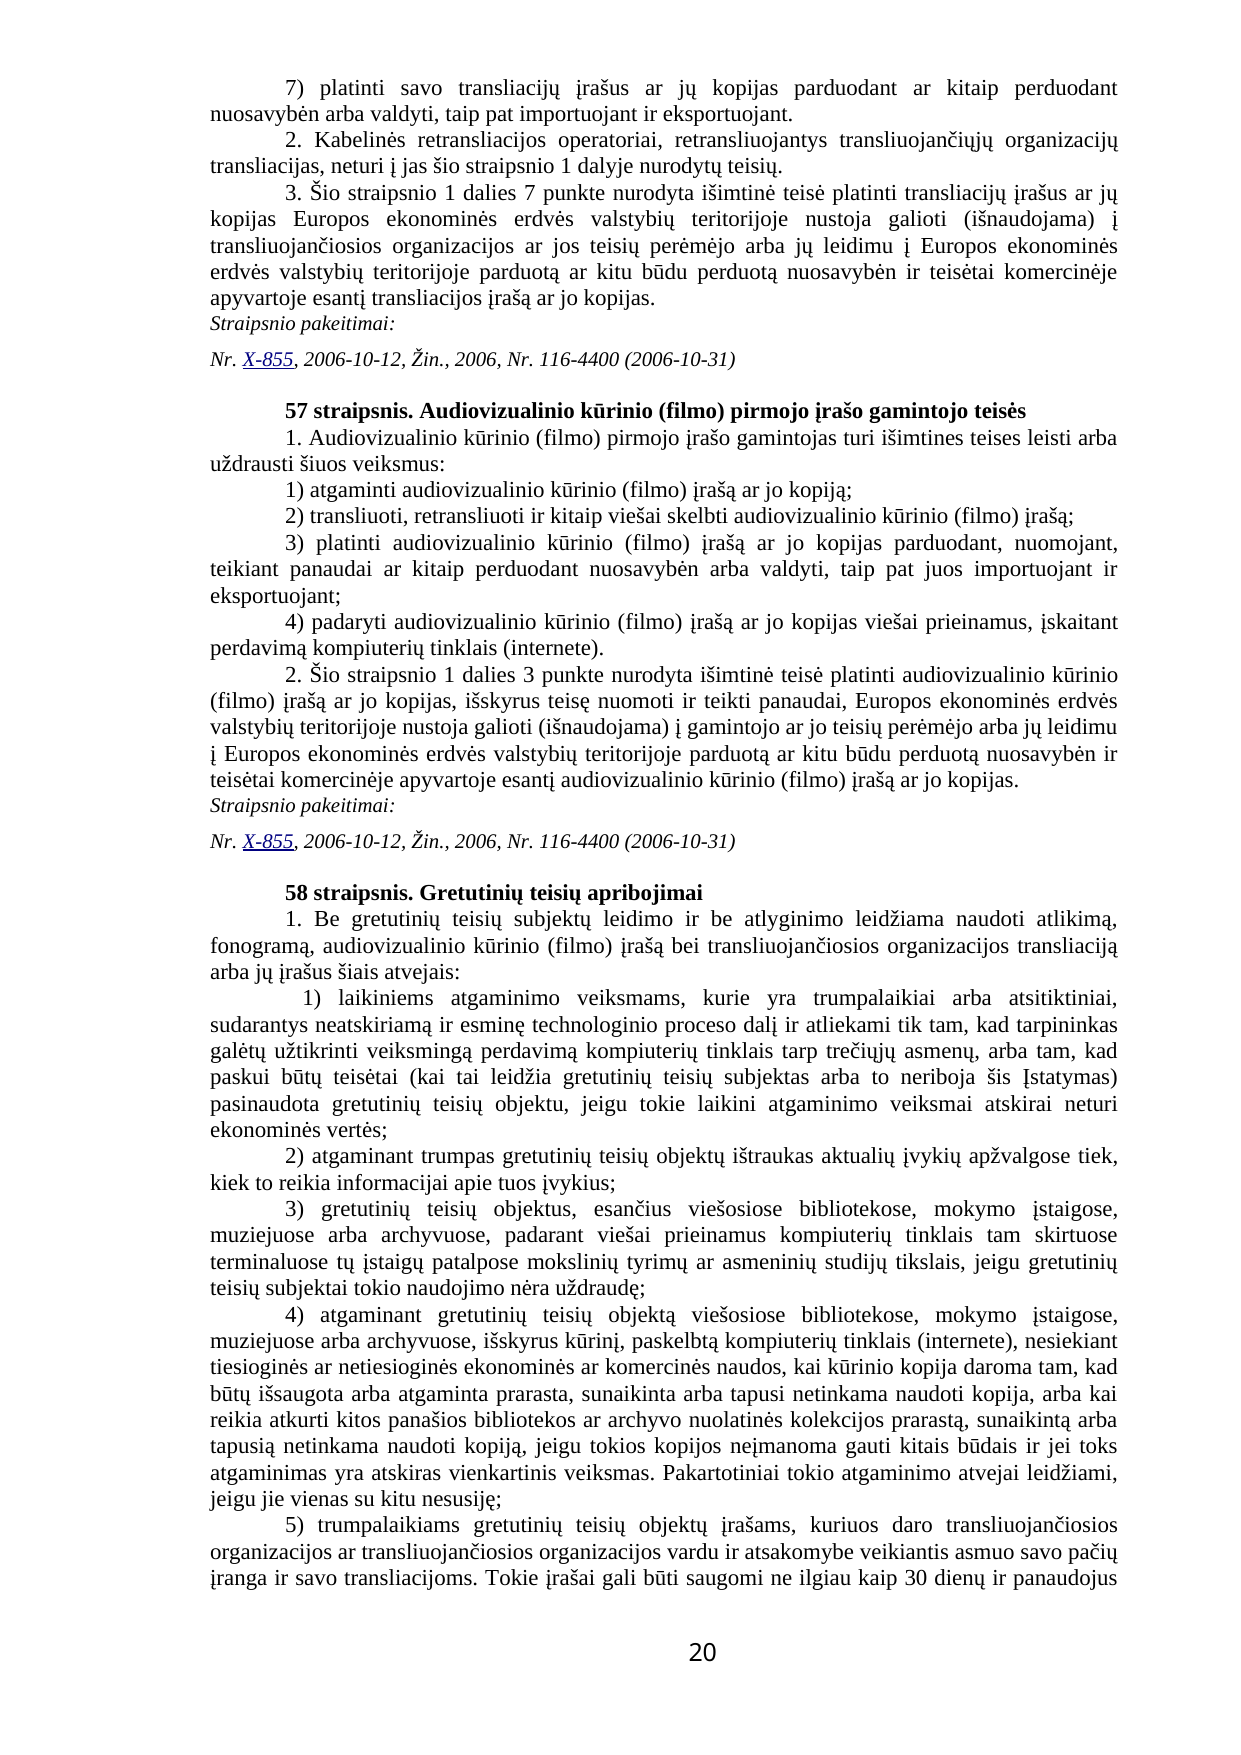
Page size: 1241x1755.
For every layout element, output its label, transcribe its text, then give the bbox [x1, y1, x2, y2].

text 58 straipsnis. Gretutinių teisių apribojimai [210, 879, 1119, 905]
text 57 straipsnis. Audiovizualinio kūrinio (filmo) pirmojo įrašo gamintojo teisės [210, 397, 1119, 423]
text 3) platinti audiovizualinio kūrinio (filmo) įrašą ar jo kopijas parduodant, nuomojant, teikiant panaudai ar kitaip perduodant nuosavybėn arba valdyti, taip pat juos importuojant ir eksportuojant; [210, 529, 1119, 608]
text 1) laikiniems atgaminimo veiksmams, kurie yra trumpalaikiai arba atsitiktiniai, sudarantys neatskiriamą ir esminę technologinio proceso dalį ir atliekami tik tam, kad tarpininkas galėtų užtikrinti veiksmingą perdavimą kompiuterių tinklais tarp trečiųjų asmenų, arba tam, kad paskui būtų teisėtai (kai tai leidžia gretutinių teisių subjektas arba to neriboja šis Įstatymas) pasinaudota gretutinių teisių objektu, jeigu tokie laikini atgaminimo veiksmai atskirai neturi ekonominės vertės; [210, 984, 1119, 1142]
text 1) atgaminti audiovizualinio kūrinio (filmo) įrašą ar jo kopiją; [210, 476, 1119, 503]
text Nr. X-855, 2006-10-12, Žin., 2006, Nr. 116-4400 (2006-10-31) [210, 347, 1120, 371]
text 1. Be gretutinių teisių subjektų leidimo ir be atlyginimo leidžiama naudoti atlikimą, fonogramą, audiovizualinio kūrinio (filmo) įrašą bei transliuojančiosios organizacijos transliaciją arba jų įrašus šiais atvejais: [210, 905, 1119, 984]
text 2) atgaminant trumpas gretutinių teisių objektų ištraukas aktualių įvykių apžvalgose tiek, kiek to reikia informacijai apie tuos įvykius; [210, 1142, 1119, 1195]
text Straipsnio pakeitimai: [210, 311, 1119, 335]
text 3) gretutinių teisių objektus, esančius viešosiose bibliotekose, mokymo įstaigose, muziejuose arba archyvuose, padarant viešai prieinamus kompiuterių tinklais tam skirtuose terminaluose tų įstaigų patalpose mokslinių tyrimų ar asmeninių studijų tikslais, jeigu gretutinių teisių subjektai tokio naudojimo nėra uždraudę; [210, 1195, 1119, 1301]
text 4) atgaminant gretutinių teisių objektą viešosiose bibliotekose, mokymo įstaigose, muziejuose arba archyvuose, išskyrus kūrinį, paskelbtą kompiuterių tinklais (internete), nesiekiant tiesioginės ar netiesioginės ekonominės ar komercinės naudos, kai kūrinio kopija daroma tam, kad būtų išsaugota arba atgaminta prarasta, sunaikinta arba tapusi netinkama naudoti kopija, arba kai reikia atkurti kitos panašios bibliotekos ar archyvo nuolatinės kolekcijos prarastą, sunaikintą arba tapusią netinkama naudoti kopiją, jeigu tokios kopijos neįmanoma gauti kitais būdais ir jei toks atgaminimas yra atskiras vienkartinis veiksmas. Pakartotiniai tokio atgaminimo atvejai leidžiami, jeigu jie vienas su kitu nesusiję; [210, 1301, 1119, 1511]
text 4) padaryti audiovizualinio kūrinio (filmo) įrašą ar jo kopijas viešai prieinamus, įskaitant perdavimą kompiuterių tinklais (internete). [210, 608, 1119, 661]
text 5) trumpalaikiams gretutinių teisių objektų įrašams, kuriuos daro transliuojančiosios organizacijos ar transliuojančiosios organizacijos vardu ir atsakomybe veikiantis asmuo savo pačių įranga ir savo transliacijoms. Tokie įrašai gali būti saugomi ne ilgiau kaip 30 dienų ir panaudojus [210, 1511, 1119, 1591]
text 2. Šio straipsnio 1 dalies 3 punkte nurodyta išimtinė teisė platinti audiovizualinio kūrinio (filmo) įrašą ar jo kopijas, išskyrus teisę nuomoti ir teikti panaudai, Europos ekonominės erdvės valstybių teritorijoje nustoja galioti (išnaudojama) į gamintojo ar jo teisių perėmėjo arba jų leidimu į Europos ekonominės erdvės valstybių teritorijoje parduotą ar kitu būdu perduotą nuosavybėn ir teisėtai komercinėje apyvartoje esantį audiovizualinio kūrinio (filmo) įrašą ar jo kopijas. [210, 661, 1119, 792]
text 7) platinti savo transliacijų įrašus ar jų kopijas parduodant ar kitaip perduodant nuosavybėn arba valdyti, taip pat importuojant ir eksportuojant. [210, 73, 1119, 126]
text 3. Šio straipsnio 1 dalies 7 punkte nurodyta išimtinė teisė platinti transliacijų įrašus ar jų kopijas Europos ekonominės erdvės valstybių teritorijoje nustoja galioti (išnaudojama) į transliuojančiosios organizacijos ar jos teisių perėmėjo arba jų leidimu į Europos ekonominės erdvės valstybių teritorijoje parduotą ar kitu būdu perduotą nuosavybėn ir teisėtai komercinėje apyvartoje esantį transliacijos įrašą ar jo kopijas. [210, 179, 1119, 311]
text Straipsnio pakeitimai: [210, 792, 1119, 817]
text Nr. X-855, 2006-10-12, Žin., 2006, Nr. 116-4400 (2006-10-31) [210, 828, 1120, 853]
text 1. Audiovizualinio kūrinio (filmo) pirmojo įrašo gamintojas turi išimtines teises leisti arba uždrausti šiuos veiksmus: [210, 423, 1119, 476]
text 2. Kabelinės retransliacijos operatoriai, retransliuojantys transliuojančiųjų organizacijų transliacijas, neturi į jas šio straipsnio 1 dalyje nurodytų teisių. [210, 126, 1119, 179]
text 2) transliuoti, retransliuoti ir kitaip viešai skelbti audiovizualinio kūrinio (filmo) įrašą; [210, 503, 1119, 529]
